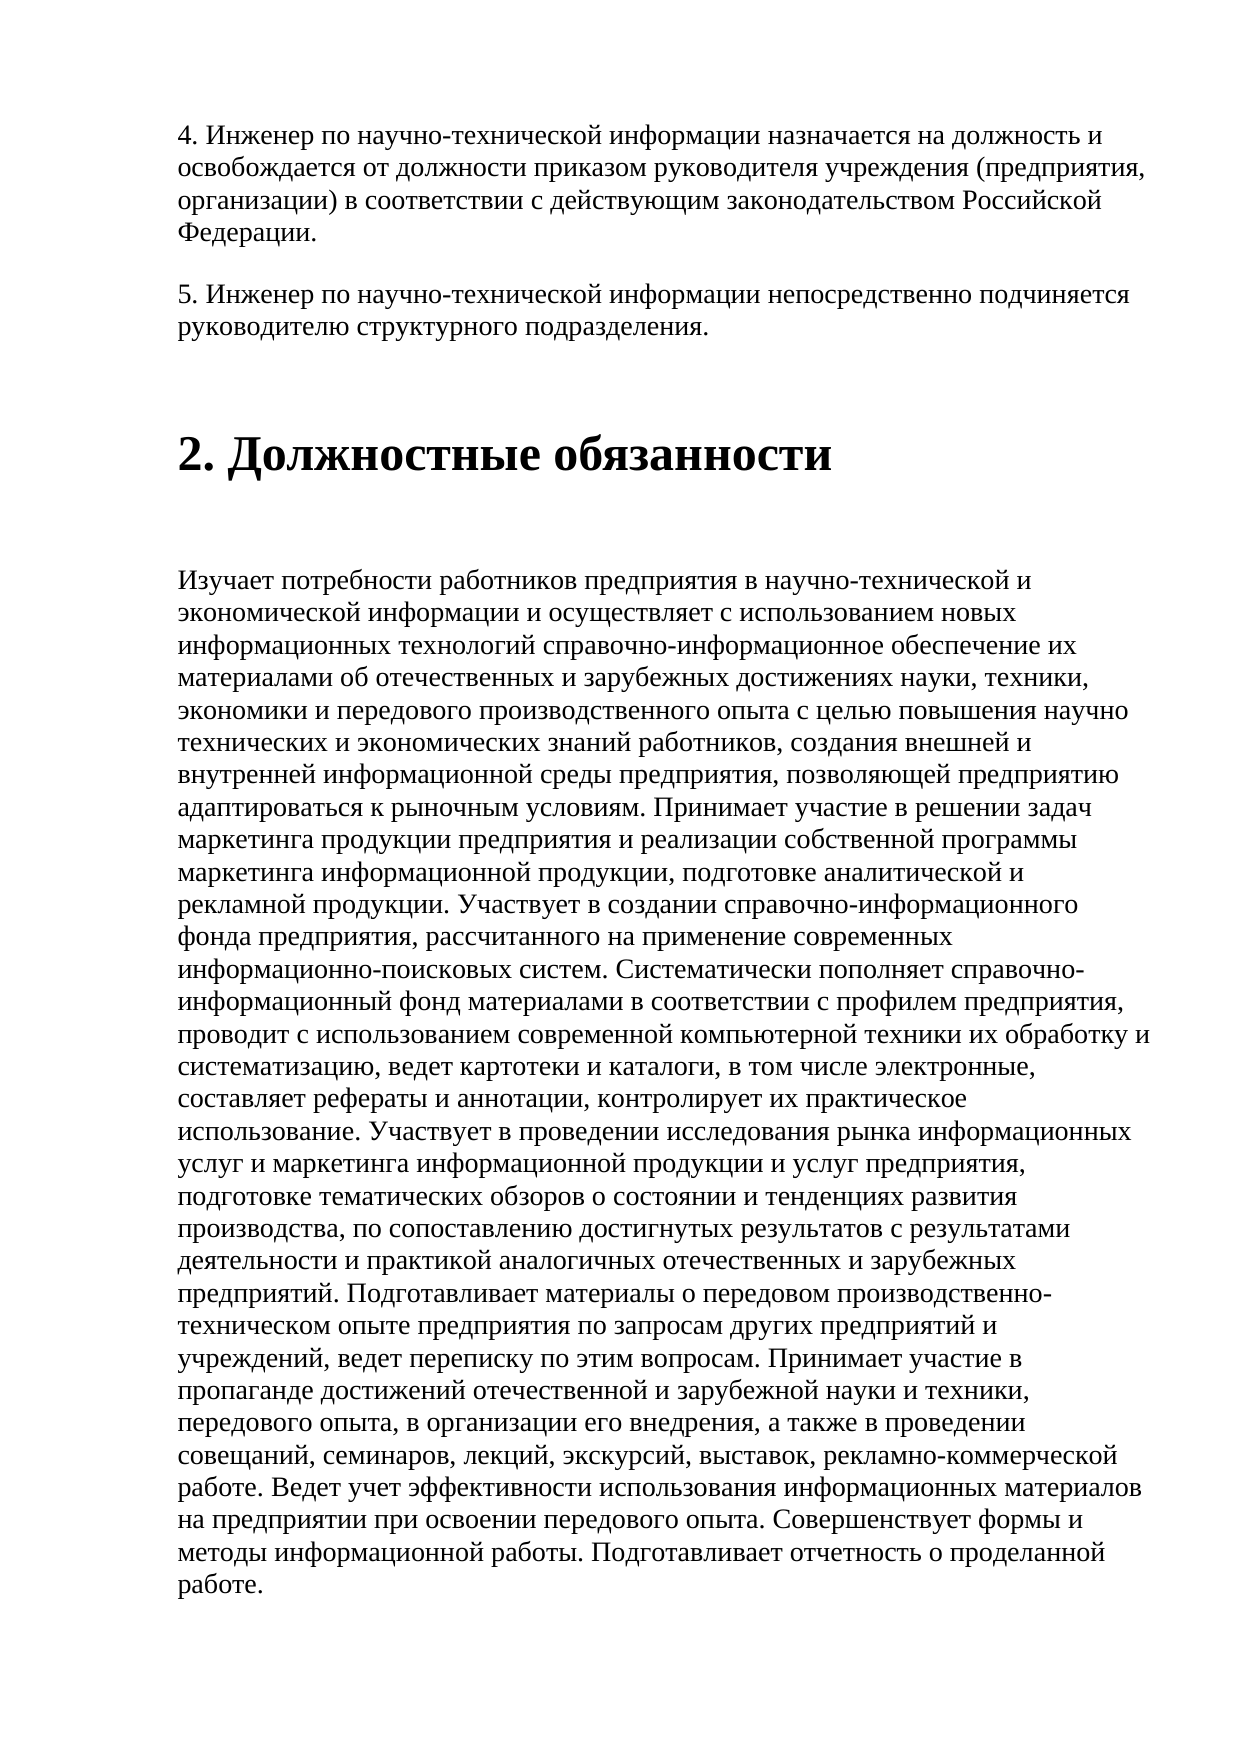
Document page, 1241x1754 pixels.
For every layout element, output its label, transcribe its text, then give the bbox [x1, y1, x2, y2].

text Изучает потребности работников предприятия в научно-технической и экономической информации и осуществляет с использованием новых информационных технологий справочно-информационное обеспечение их материалами об отечественных и зарубежных достижениях науки, техники, экономики и передового производственного опыта с целью повышения научно технических и экономических знаний работников, создания внешней и внутренней информационной среды предприятия, позволяющей предприятию адаптироваться к рыночным условиям. Принимает участие в решении задач маркетинга продукции предприятия и реализации собственной программы маркетинга информационной продукции, подготовке аналитической и рекламной продукции. Участвует в создании справочно-информационного фонда предприятия, рассчитанного на применение современных информационно-поисковых систем. Систематически пополняет справочно-информационный фонд материалами в соответствии с профилем предприятия, проводит с использованием современной компьютерной техники их обработку и систематизацию, ведет картотеки и каталоги, в том числе электронные, составляет рефераты и аннотации, контролирует их практическое использование. Участвует в проведении исследования рынка информационных услуг и маркетинга информационной продукции и услуг предприятия, подготовке тематических обзоров о состоянии и тенденциях развития производства, по сопоставлению достигнутых результатов с результатами деятельности и практикой аналогичных отечественных и зарубежных предприятий. Подготавливает материалы о передовом производственно-техническом опыте предприятия по запросам других предприятий и учреждений, ведет переписку по этим вопросам. Принимает участие в пропаганде достижений отечественной и зарубежной науки и техники, передового опыта, в организации его внедрения, а также в проведении совещаний, семинаров, лекций, экскурсий, выставок, рекламно-коммерческой работе. Ведет учет эффективности использования информационных материалов на предприятии при освоении передового опыта. Совершенствует формы и методы информационной работы. Подготавливает отчетность о проделанной работе. [177, 563, 1152, 1600]
text 2. Должностные обязанности [177, 424, 1152, 481]
text 5. Инженер по научно-технической информации непосредственно подчиняется руководителю структурного подразделения. [177, 277, 1152, 342]
text 4. Инженер по научно-технической информации назначается на должность и освобождается от должности приказом руководителя учреждения (предприятия, организации) в соответствии с действующим законодательством Российской Федерации. [177, 118, 1152, 248]
